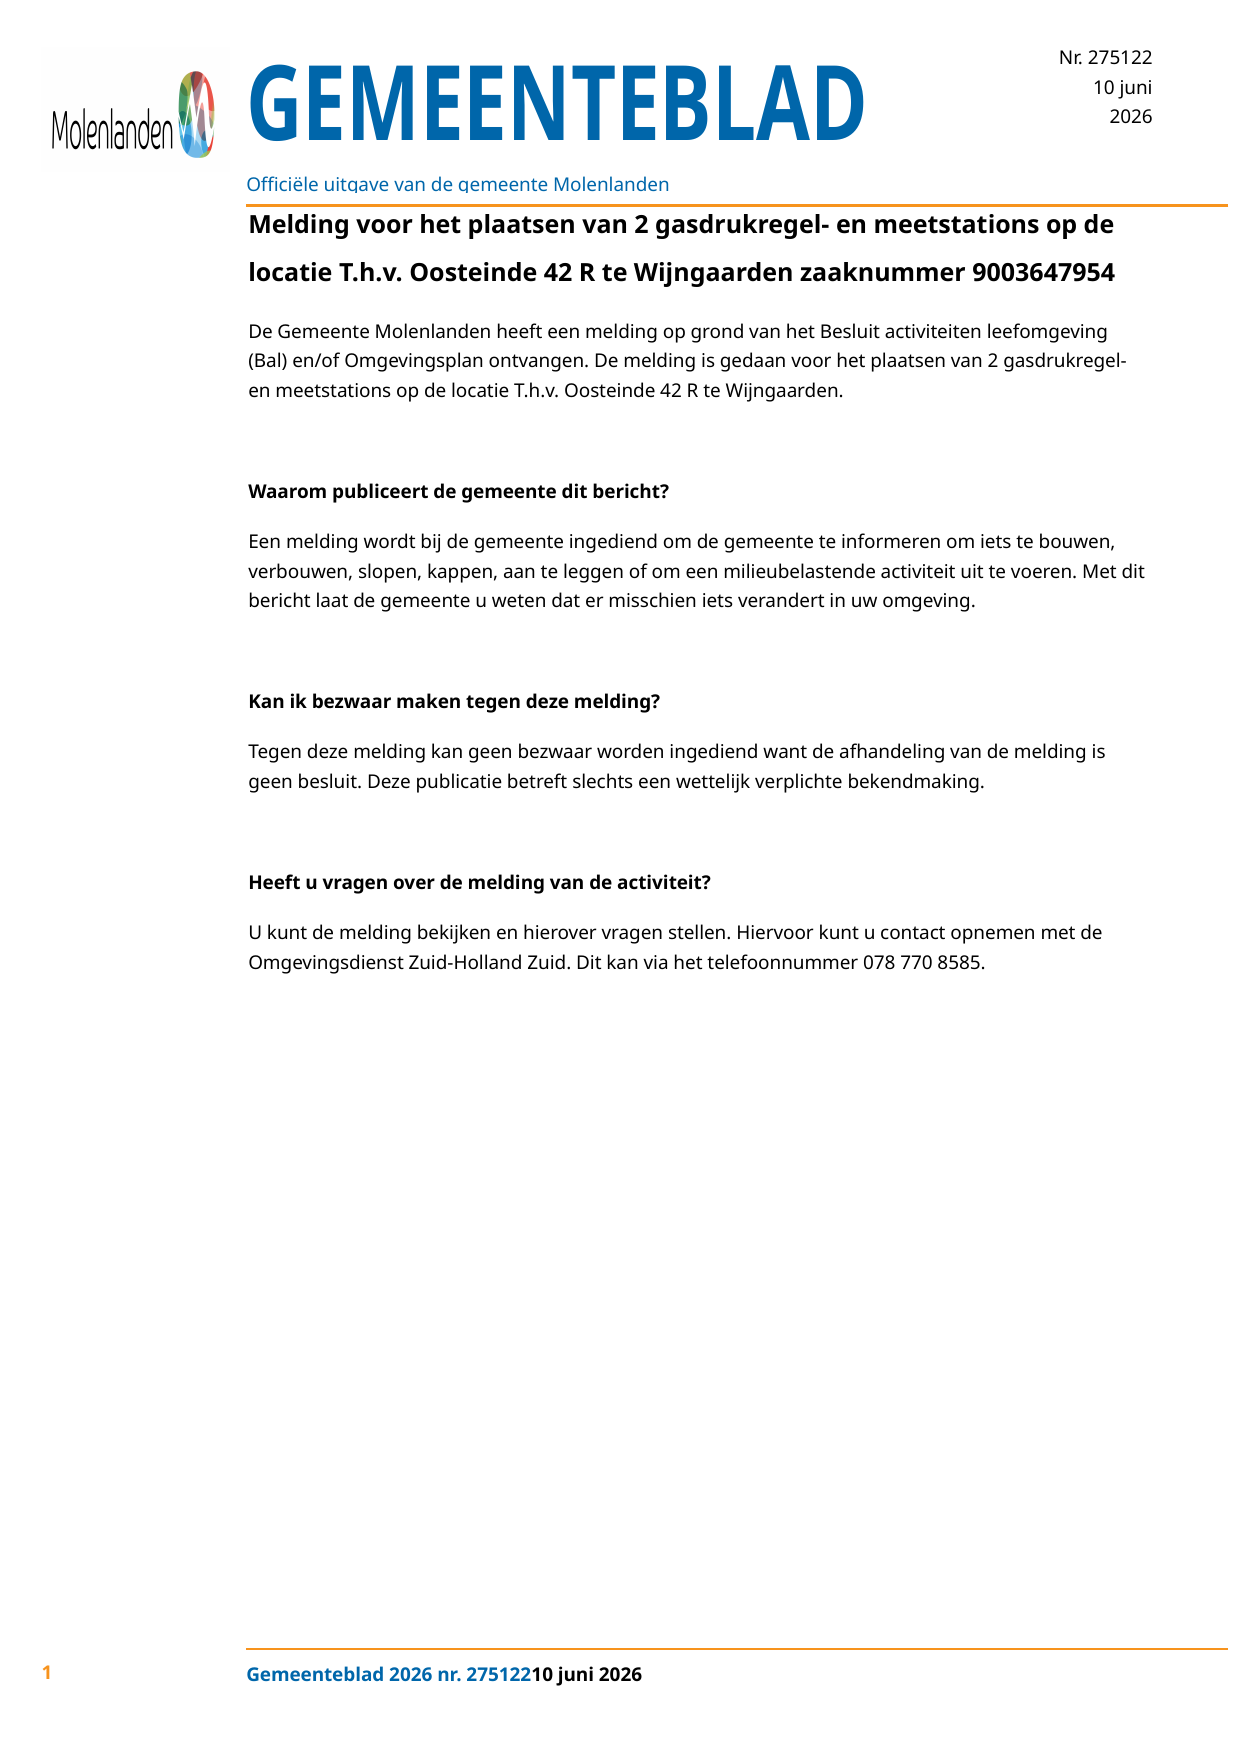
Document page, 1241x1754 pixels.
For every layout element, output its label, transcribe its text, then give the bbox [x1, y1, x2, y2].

text Tegen deze melding kan geen bezwaar worden ingediend want de afhandeling van de melding is geen besluit. Deze publicatie betreft slechts een wettelijk verplichte bekendmaking. [248, 739, 1152, 794]
text Heeft u vragen over de melding van de activiteit? [248, 869, 1152, 895]
text Melding voor het plaatsen van 2 gasdrukregel- en meetstations op de locatie T.h.v. Oosteinde 42 R te Wijngaarden zaaknummer 9003647954 [248, 207, 1152, 288]
text U kunt de melding bekijken en hierover vragen stellen. Hiervoor kunt u contact opnemen met de Omgevingsdienst Zuid-Holland Zuid. Dit kan via het telefoonnummer 078 770 8585. [248, 919, 1152, 975]
picture [41, 47, 231, 172]
text Waarom publiceert de gemeente dit bericht? [248, 478, 1152, 504]
text Kan ik bezwaar maken tegen deze melding? [248, 688, 1152, 714]
text De Gemeente Molenlanden heeft een melding op grond van het Besluit activiteiten leefomgeving (Bal) en/of Omgevingsplan ontvangen. De melding is gedaan voor het plaatsen van 2 gasdrukregel- en meetstations op de locatie T.h.v. Oosteinde 42 R te Wijngaarden. [248, 318, 1152, 403]
text Een melding wordt bij de gemeente ingediend om de gemeente te informeren om iets te bouwen, verbouwen, slopen, kappen, aan te leggen of om een milieubelastende activiteit uit te voeren. Met dit bericht laat de gemeente u weten dat er misschien iets verandert in uw omgeving. [248, 528, 1152, 613]
